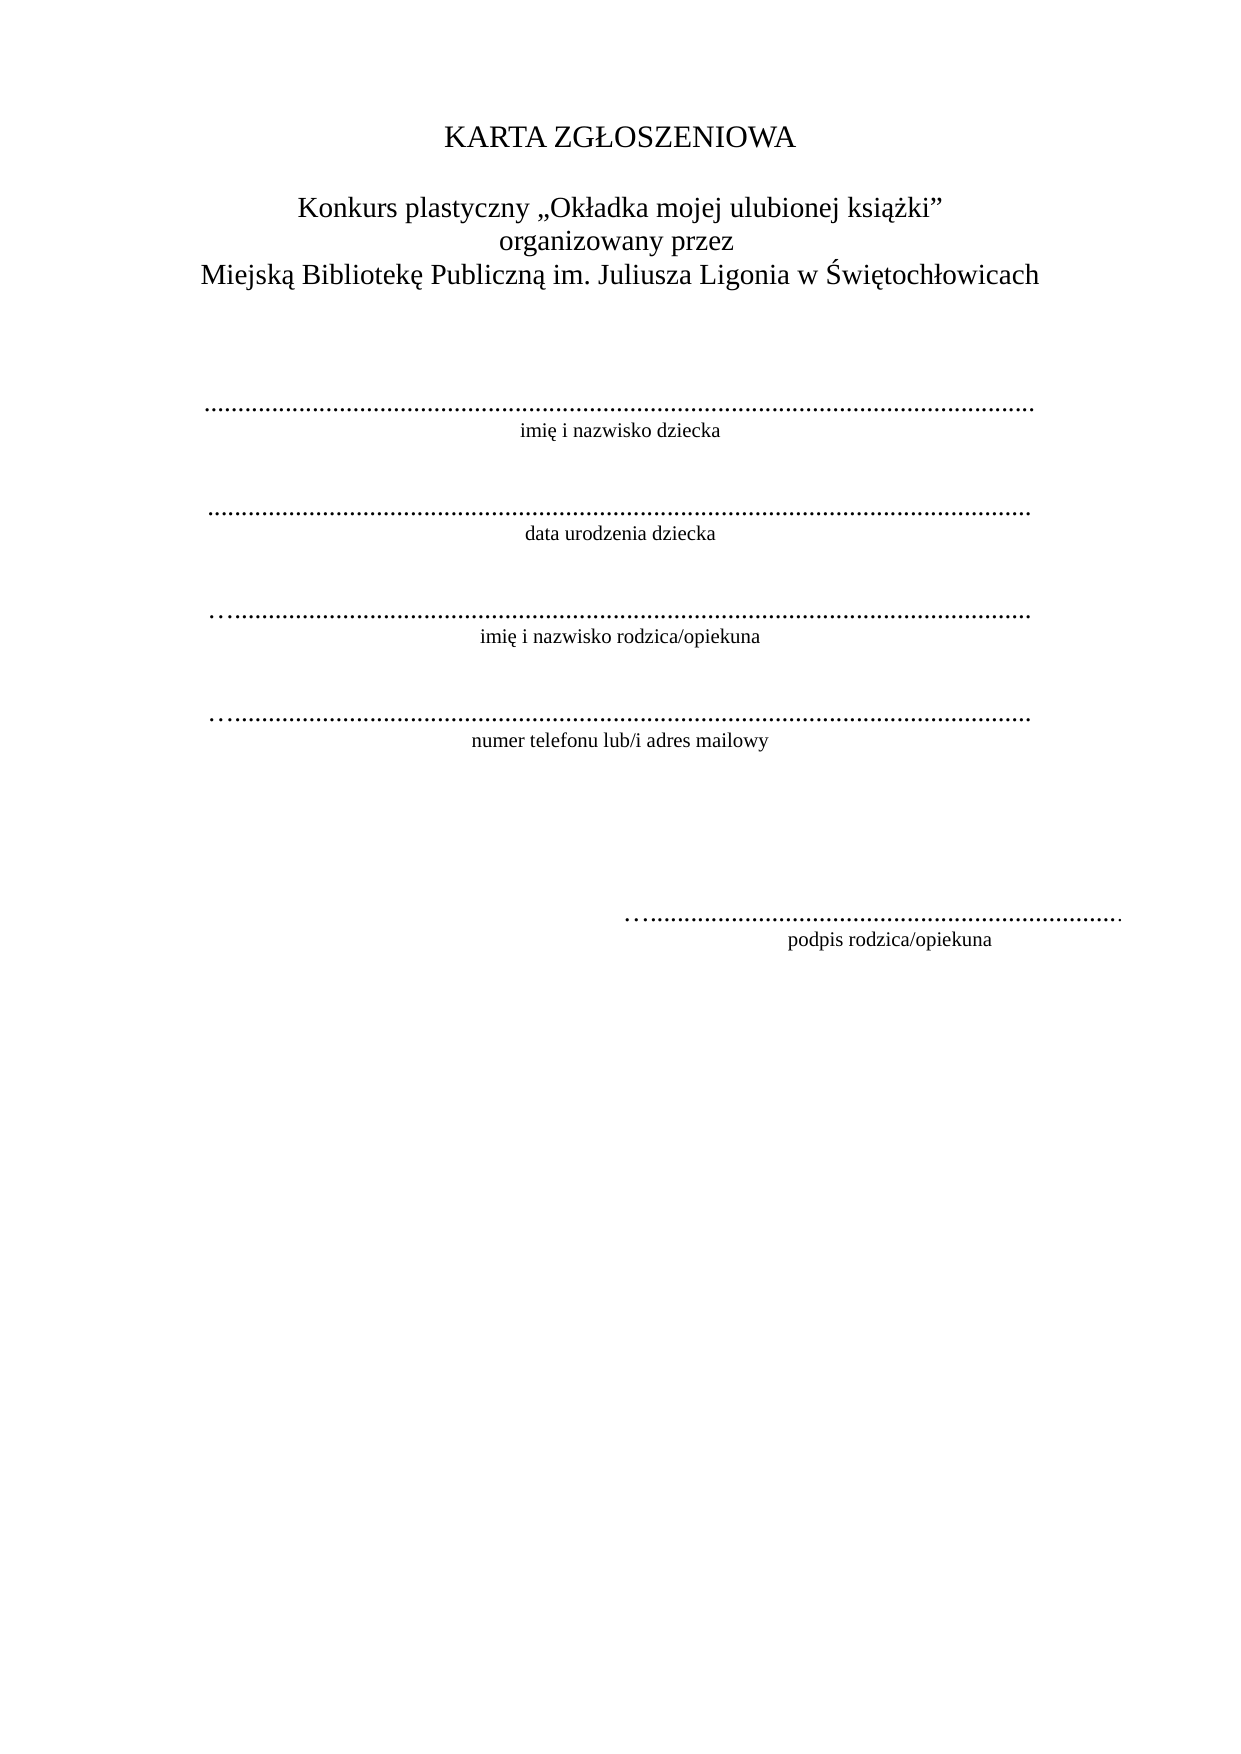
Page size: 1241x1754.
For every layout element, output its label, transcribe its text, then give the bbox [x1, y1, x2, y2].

text ........................................................................................................................... [118, 386, 1122, 418]
text imię i nazwisko rodzica/opiekuna [118, 624, 1122, 648]
text …...................................................................................................................... [118, 593, 1122, 624]
text Miejską Bibliotekę Publiczną im. Juliusza Ligonia w Świętochłowicach [118, 257, 1122, 291]
text data urodzenia dziecka [118, 521, 1122, 545]
text Konkurs plastyczny „Okładka mojej ulubionej książki” [118, 190, 1122, 223]
text …...................................................................................................................... [118, 696, 1122, 728]
text …...................................................................... [118, 896, 1122, 927]
text organizowany przez [118, 223, 1122, 257]
text numer telefonu lub/i adres mailowy [118, 728, 1122, 752]
text .......................................................................................................................... [118, 490, 1122, 521]
text KARTA ZGŁOSZENIOWA [118, 118, 1122, 154]
text podpis rodzica/opiekuna [118, 927, 1122, 951]
text imię i nazwisko dziecka [118, 418, 1122, 442]
